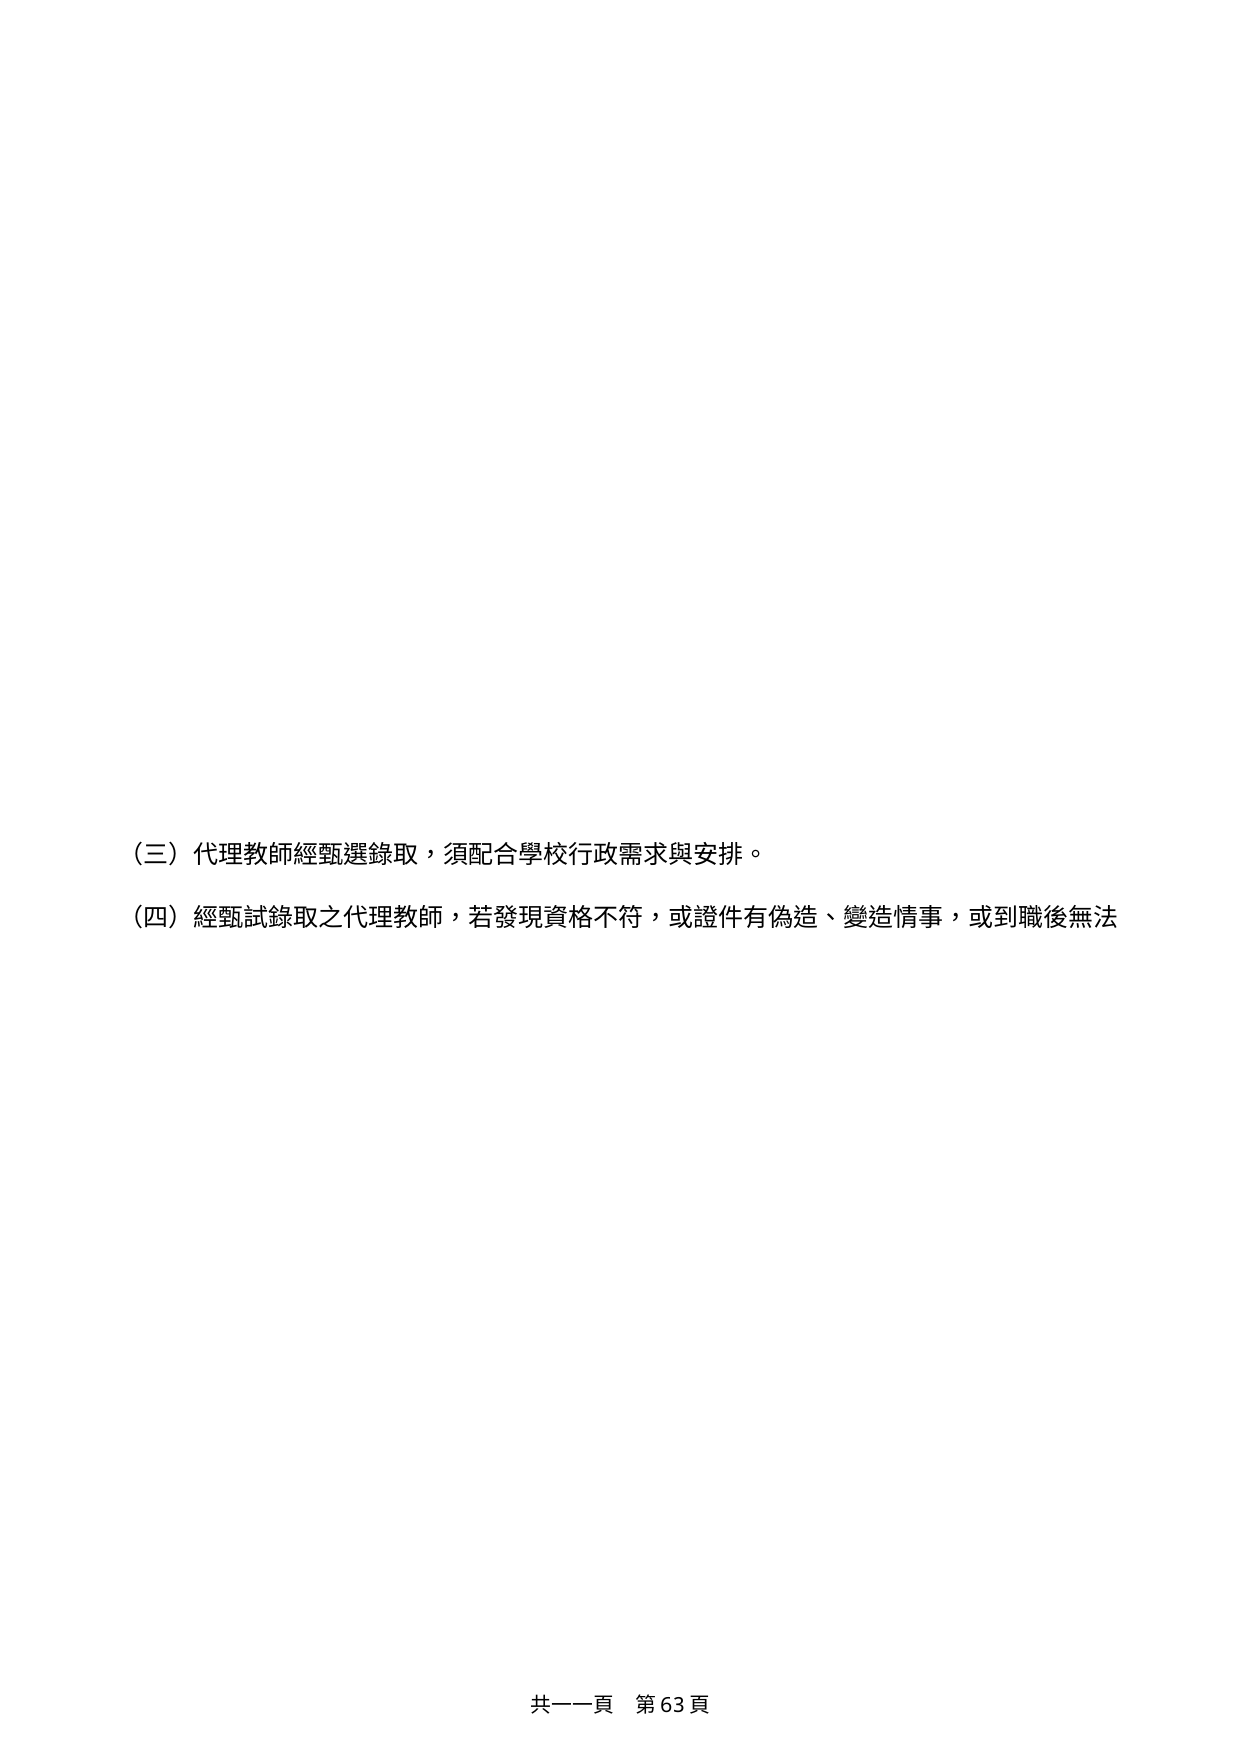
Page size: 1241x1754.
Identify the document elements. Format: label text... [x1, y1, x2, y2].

text （四）經甄試錄取之代理教師，若發現資格不符，或證件有偽造、變造情事，或到職後無法 [118, 874, 1122, 936]
text （三）代理教師經甄選錄取，須配合學校行政需求與安排。 [118, 811, 1122, 874]
